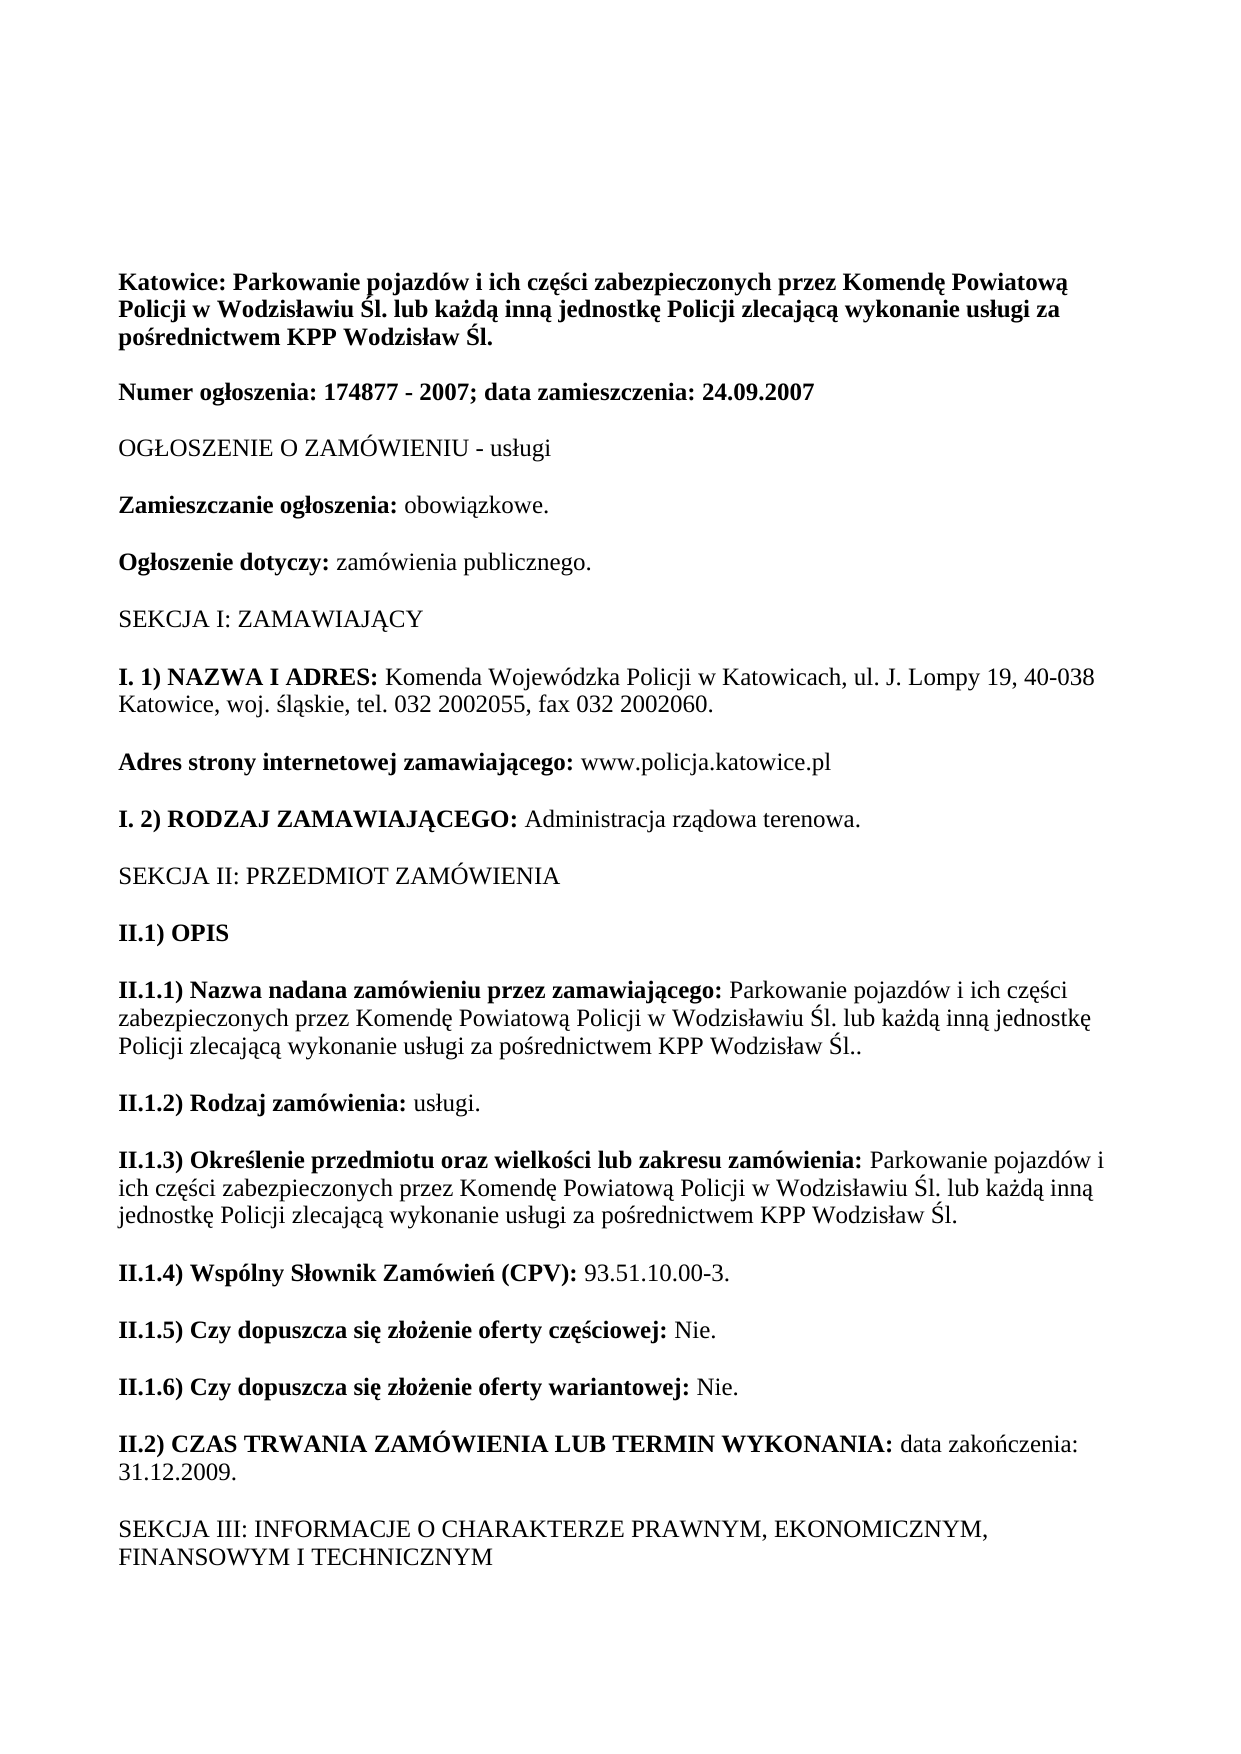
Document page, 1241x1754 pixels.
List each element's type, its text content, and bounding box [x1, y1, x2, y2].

table_header [118, 146, 1122, 268]
table_cell Katowice: Parkowanie pojazdów i ich części zabezpieczonych przez Komendę Powiatową Policji w Wodzisławiu Śl. lub każdą inną jednostkę Policji zlecającą wykonanie usługi za pośrednictwem KPP Wodzisław Śl. Numer ogłoszenia: 174877 - 2007; data zamieszczenia: 24.09.2007 OGŁOSZENIE O ZAMÓWIENIU - usługi Zamieszczanie ogłoszenia: obowiązkowe. Ogłoszenie dotyczy: zamówienia publicznego. SEKCJA I: ZAMAWIAJĄCY I. 1) NAZWA I ADRES: Komenda Wojewódzka Policji w Katowicach, ul. J. Lompy 19, 40-038 Katowice, woj. śląskie, tel. 032 2002055, fax 032 2002060. Adres strony internetowej zamawiającego: www.policja.katowice.pl I. 2) RODZAJ ZAMAWIAJĄCEGO: Administracja rządowa terenowa. SEKCJA II: PRZEDMIOT ZAMÓWIENIA II.1) OPIS II.1.1) Nazwa nadana zamówieniu przez zamawiającego: Parkowanie pojazdów i ich części zabezpieczonych przez Komendę Powiatową Policji w Wodzisławiu Śl. lub każdą inną jednostkę Policji zlecającą wykonanie usługi za pośrednictwem KPP Wodzisław Śl.. II.1.2) Rodzaj zamówienia: usługi. II.1.3) Określenie przedmiotu oraz wielkości lub zakresu zamówienia: Parkowanie pojazdów i ich części zabezpieczonych przez Komendę Powiatową Policji w Wodzisławiu Śl. lub każdą inną jednostkę Policji zlecającą wykonanie usługi za pośrednictwem KPP Wodzisław Śl. II.1.4) Wspólny Słownik Zamówień (CPV): 93.51.10.00-3. II.1.5) Czy dopuszcza się złożenie oferty częściowej: Nie. II.1.6) Czy dopuszcza się złożenie oferty wariantowej: Nie. II.2) CZAS TRWANIA ZAMÓWIENIA LUB TERMIN WYKONANIA: data zakończenia: 31.12.2009. SEKCJA III: INFORMACJE O CHARAKTERZE PRAWNYM, EKONOMICZNYM, FINANSOWYM I TECHNICZNYM [118, 268, 1119, 1600]
